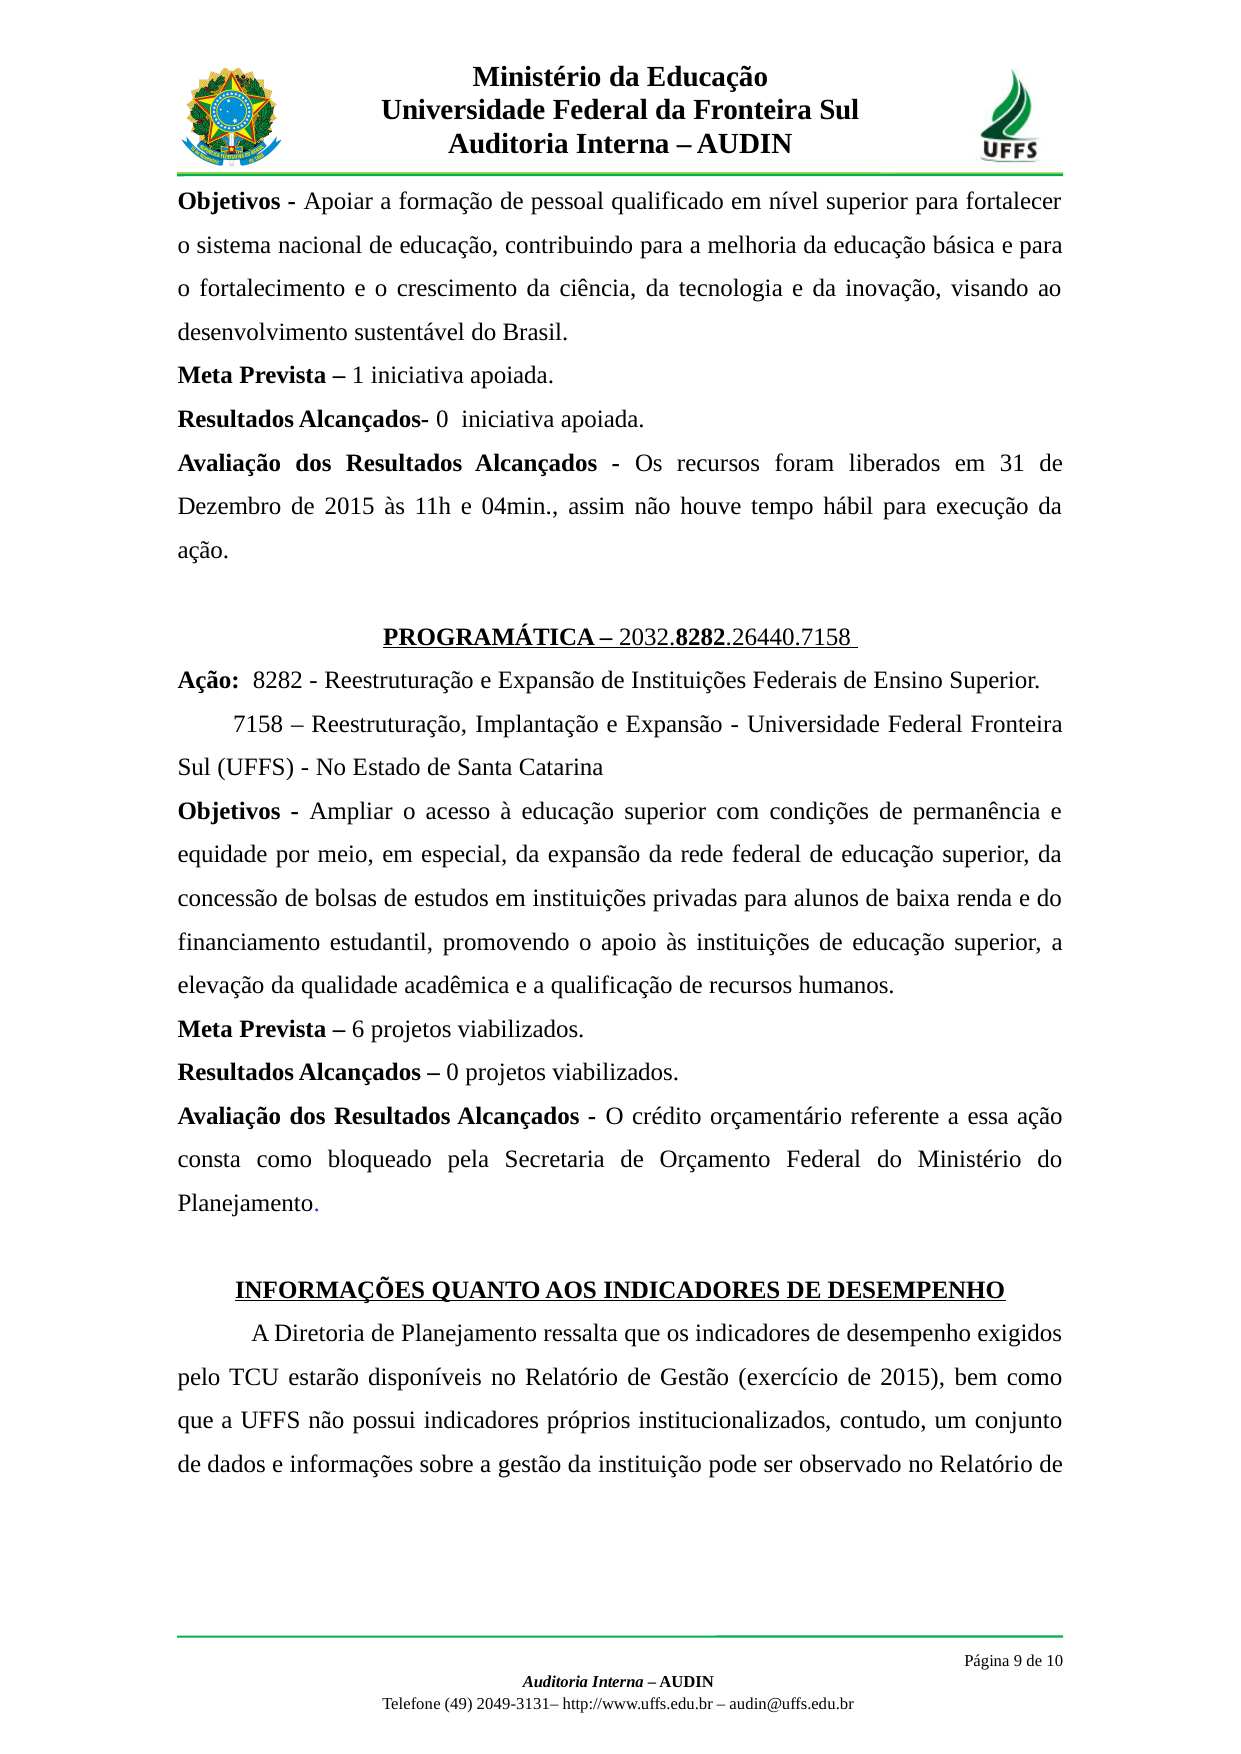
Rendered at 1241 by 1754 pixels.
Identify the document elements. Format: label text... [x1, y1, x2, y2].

text A Diretoria de Planejamento ressalta que os indicadores de desempenho exigidos pelo TCU estarão disponíveis no Relatório de Gestão (exercício de 2015), bem como que a UFFS não possui indicadores próprios institucionalizados, contudo, um conjunto de dados e informações sobre a gestão da instituição pode ser observado no Relatório de [177, 1318, 1063, 1522]
list PROGRAMÁTICA – 2032.8282.26440.7158 [177, 622, 1063, 651]
text Objetivos - Apoiar a formação de pessoal qualificado em nível superior para fortalecer o sistema nacional de educação, contribuindo para a melhoria da educação básica e para o fortalecimento e o crescimento da ciência, da tecnologia e da inovação, visando ao desenvolvimento sustentável do Brasil. [177, 186, 1063, 346]
text Resultados Alcançados- 0 iniciativa apoiada. [177, 404, 1063, 433]
text 7158 – Reestruturação, Implantação e Expansão - Universidade Federal Fronteira Sul (UFFS) - No Estado de Santa Catarina [177, 709, 1063, 781]
text Ação: 8282 - Reestruturação e Expansão de Instituições Federais de Ensino Superior. [177, 665, 1063, 694]
text Avaliação dos Resultados Alcançados - Os recursos foram liberados em 31 de Dezembro de 2015 às 11h e 04min., assim não houve tempo hábil para execução da ação. [177, 447, 1063, 564]
text Objetivos - Ampliar o acesso à educação superior com condições de permanência e equidade por meio, em especial, da expansão da rede federal de educação superior, da concessão de bolsas de estudos em instituições privadas para alunos de baixa renda e do financiamento estudantil, promovendo o apoio às instituições de educação superior, a elevação da qualidade acadêmica e a qualificação de recursos humanos. [177, 796, 1063, 999]
picture [966, 68, 1054, 166]
text INFORMAÇÕES QUANTO AOS INDICADORES DE DESEMPENHO [177, 1275, 1063, 1304]
text Resultados Alcançados – 0 projetos viabilizados. [177, 1057, 1063, 1086]
text Avaliação dos Resultados Alcançados - O crédito orçamentário referente a essa ação consta como bloqueado pela Secretaria de Orçamento Federal do Ministério do Planejamento. [177, 1101, 1063, 1217]
text Meta Prevista – 1 iniciativa apoiada. [177, 360, 1063, 389]
text Meta Prevista – 6 projetos viabilizados. [177, 1013, 1063, 1043]
picture [181, 68, 282, 166]
